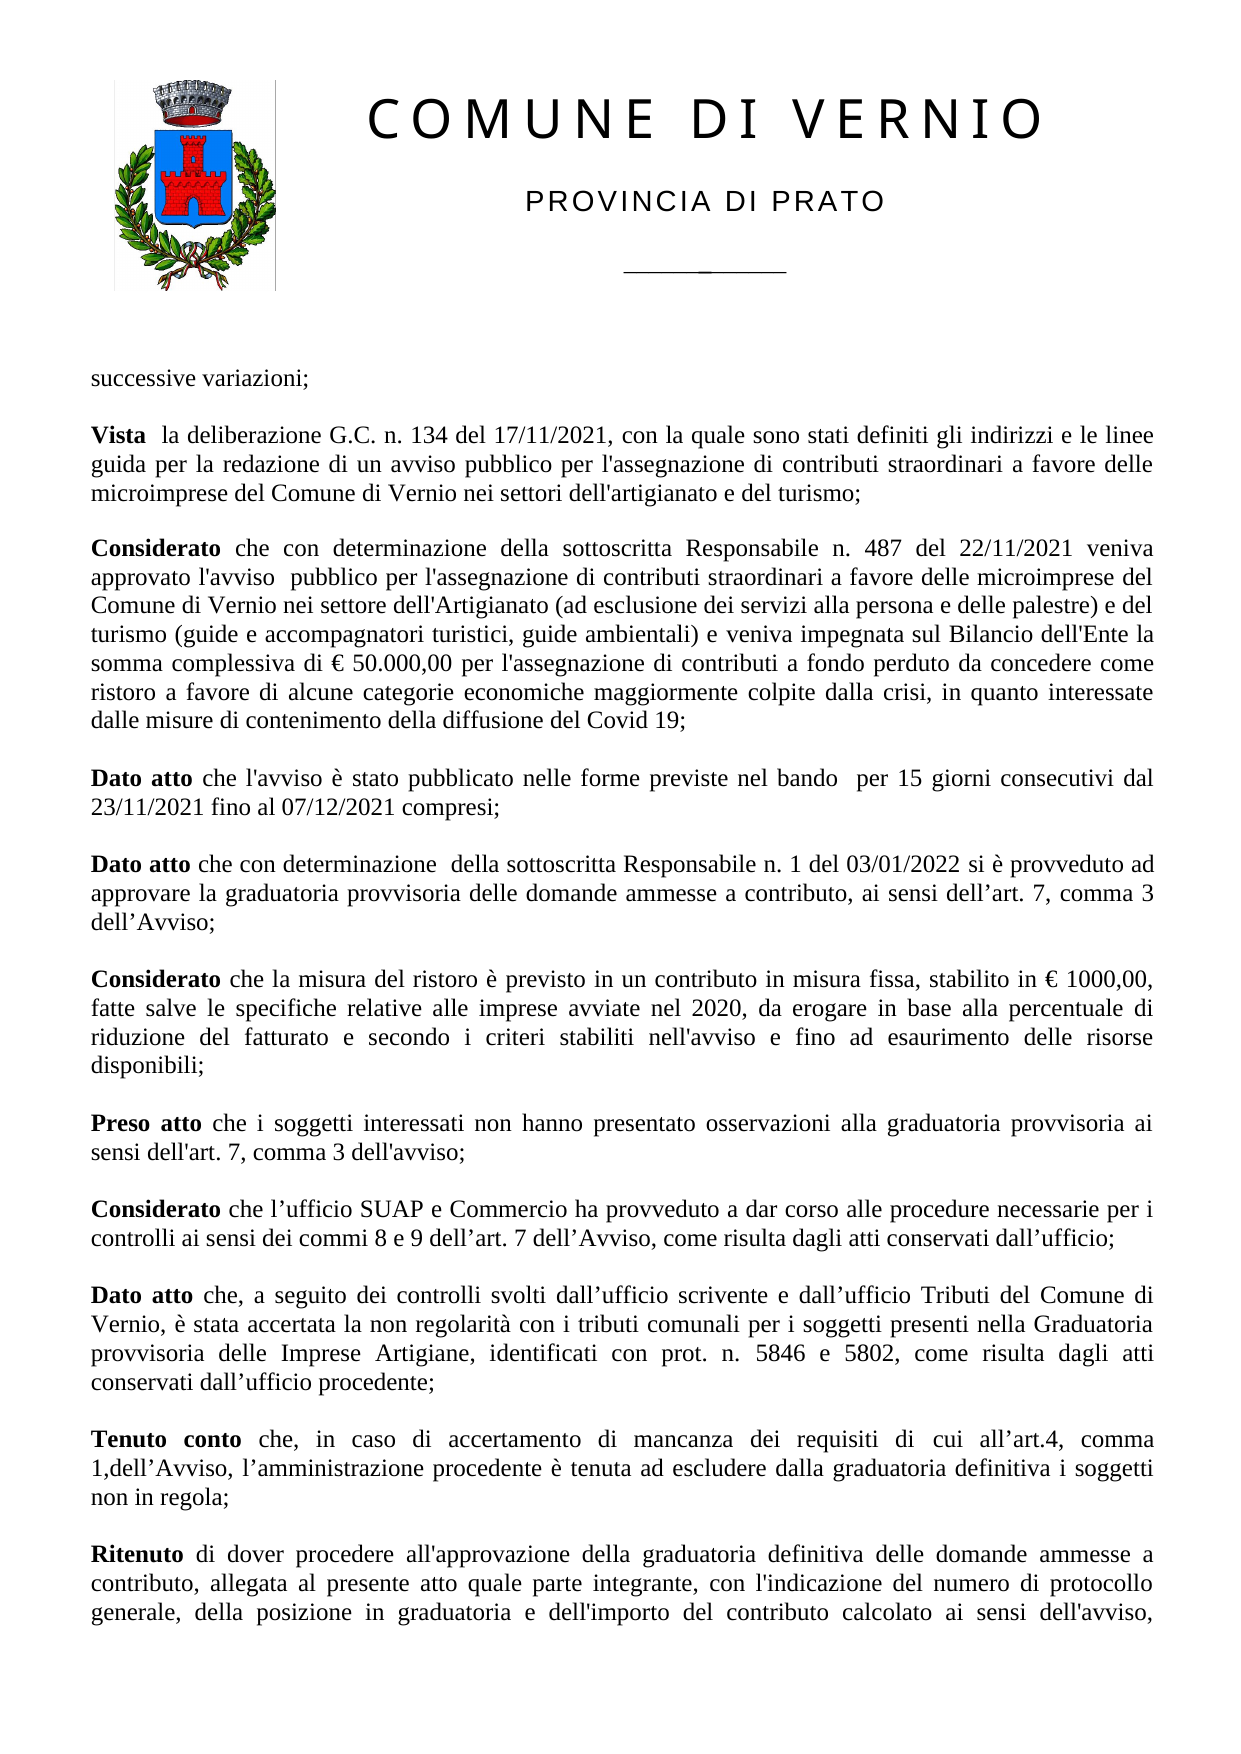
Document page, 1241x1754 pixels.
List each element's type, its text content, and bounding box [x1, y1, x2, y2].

text Dato atto che con determinazione della sottoscritta Responsabile n. 1 del 03/01/2022 si è provveduto ad approvare la graduatoria provvisoria delle domande ammesse a contributo, ai sensi dell’art. 7, comma 3 dell’Avviso; [91, 849, 1155, 936]
text Considerato che la misura del ristoro è previsto in un contributo in misura fissa, stabilito in € 1000,00, fatte salve le specifiche relative alle imprese avviate nel 2020, da erogare in base alla percentuale di riduzione del fatturato e secondo i criteri stabiliti nell'avviso e fino ad esaurimento delle risorse disponibili; [91, 964, 1155, 1079]
text successive variazioni; [91, 363, 1155, 392]
text Dato atto che, a seguito dei controlli svolti dall’ufficio scrivente e dall’ufficio Tributi del Comune di Vernio, è stata accertata la non regolarità con i tributi comunali per i soggetti presenti nella Graduatoria provvisoria delle Imprese Artigiane, identificati con prot. n. 5846 e 5802, come risulta dagli atti conservati dall’ufficio procedente; [91, 1281, 1155, 1396]
text Preso atto che i soggetti interessati non hanno presentato osservazioni alla graduatoria provvisoria ai sensi dell'art. 7, comma 3 dell'avviso; [91, 1108, 1155, 1166]
text Dato atto che l'avviso è stato pubblicato nelle forme previste nel bando per 15 giorni consecutivi dal 23/11/2021 fino al 07/12/2021 compresi; [91, 763, 1155, 821]
picture [114, 80, 276, 291]
text Vista la deliberazione G.C. n. 134 del 17/11/2021, con la quale sono stati definiti gli indirizzi e le linee guida per la redazione di un avviso pubblico per l'assegnazione di contributi straordinari a favore delle microimprese del Comune di Vernio nei settori dell'artigianato e del turismo; [91, 421, 1155, 507]
text Ritenuto di dover procedere all'approvazione della graduatoria definitiva delle domande ammesse a contributo, allegata al presente atto quale parte integrante, con l'indicazione del numero di protocollo generale, della posizione in graduatoria e dell'importo del contributo calcolato ai sensi dell'avviso, [91, 1539, 1155, 1626]
text Tenuto conto che, in caso di accertamento di mancanza dei requisiti di cui all’art.4, comma 1,dell’Avviso, l’amministrazione procedente è tenuta ad escludere dalla graduatoria definitiva i soggetti non in regola; [91, 1424, 1155, 1511]
text Considerato che l’ufficio SUAP e Commercio ha provveduto a dar corso alle procedure necessarie per i controlli ai sensi dei commi 8 e 9 dell’art. 7 dell’Avviso, come risulta dagli atti conservati dall’ufficio; [91, 1194, 1155, 1252]
text Considerato che con determinazione della sottoscritta Responsabile n. 487 del 22/11/2021 veniva approvato l'avviso pubblico per l'assegnazione di contributi straordinari a favore delle microimprese del Comune di Vernio nei settore dell'Artigianato (ad esclusione dei servizi alla persona e delle palestre) e del turismo (guide e accompagnatori turistici, guide ambientali) e veniva impegnata sul Bilancio dell'Ente la somma complessiva di € 50.000,00 per l'assegnazione di contributi a fondo perduto da concedere come ristoro a favore di alcune categorie economiche maggiormente colpite dalla crisi, in quanto interessate dalle misure di contenimento della diffusione del Covid 19; [91, 533, 1155, 734]
